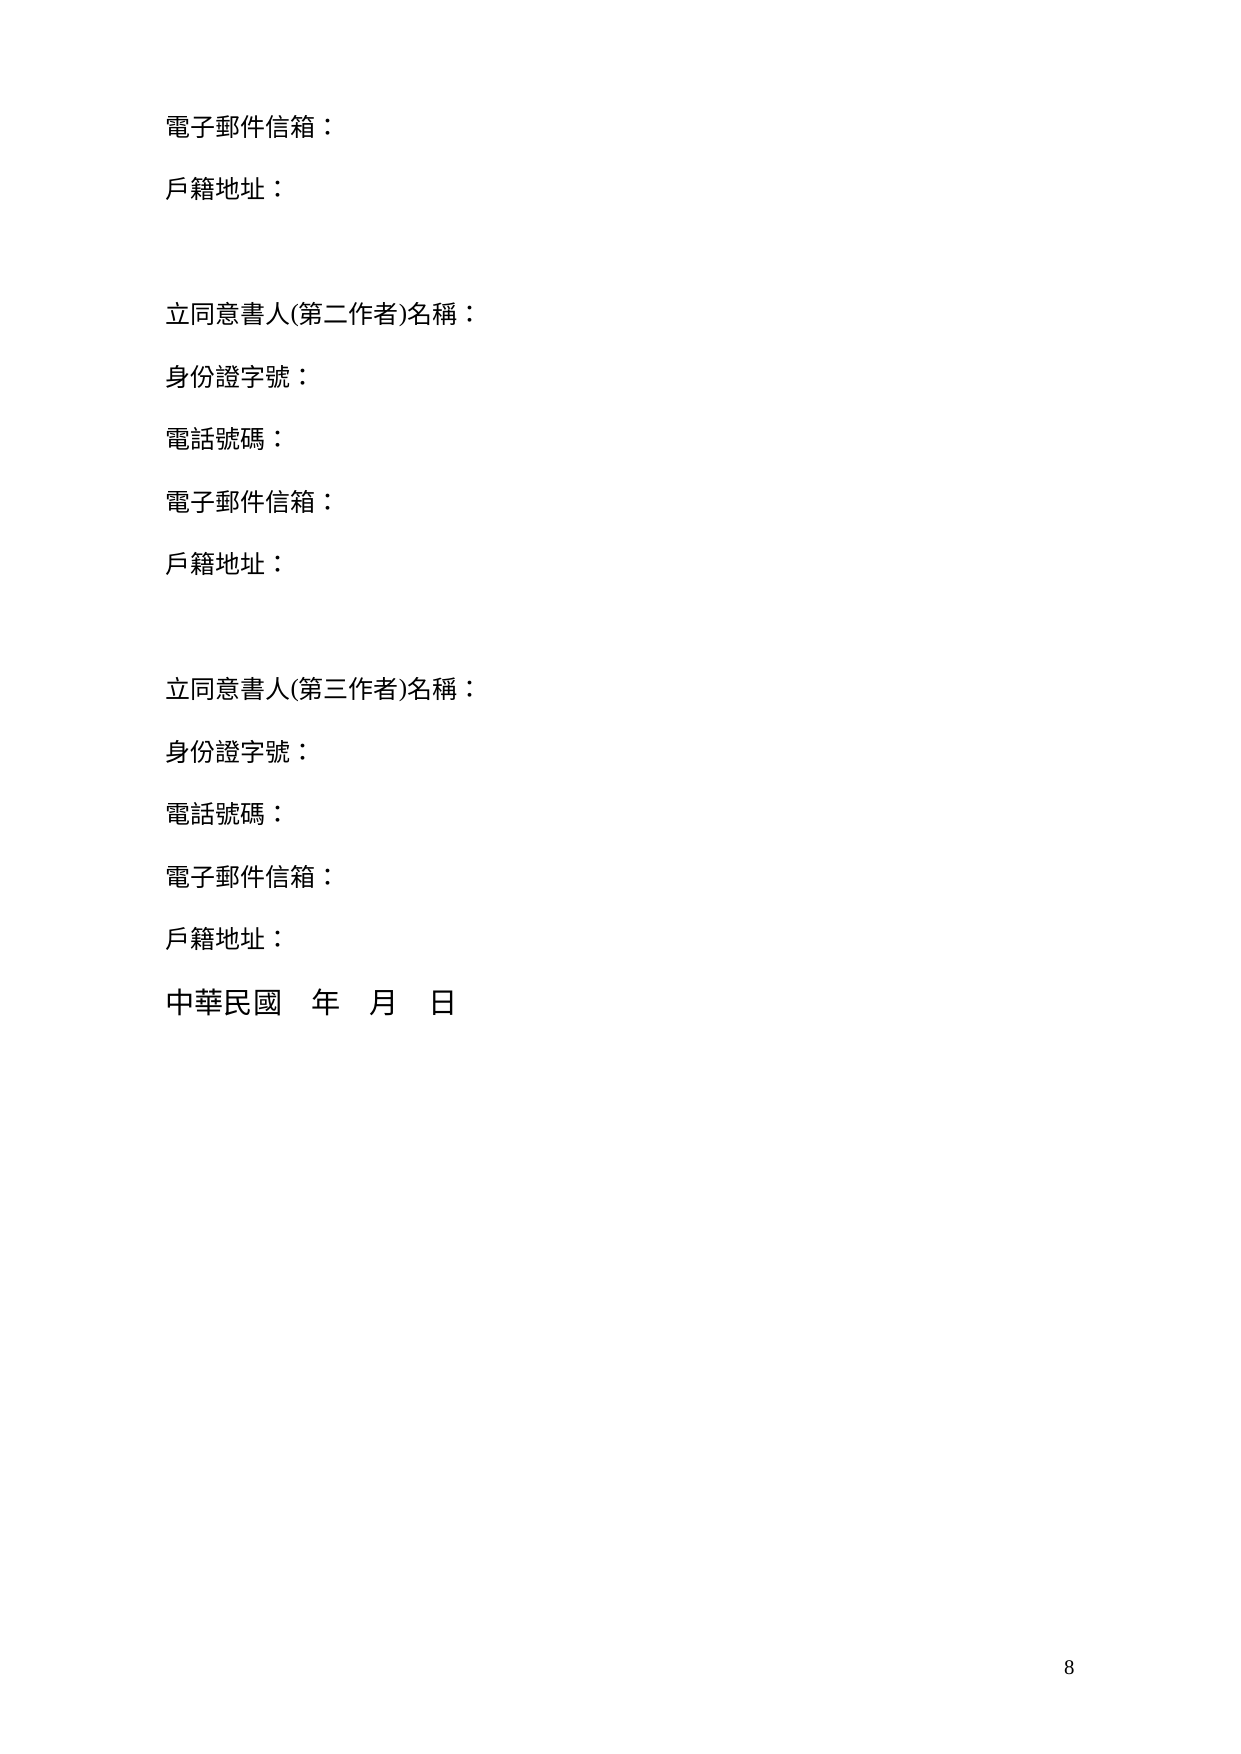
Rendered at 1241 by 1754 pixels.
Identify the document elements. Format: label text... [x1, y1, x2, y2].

text 戶籍地址： [165, 146, 1075, 209]
text 身份證字號： [165, 709, 1075, 771]
text 電子郵件信箱： [165, 84, 1075, 146]
text 身份證字號： [165, 334, 1075, 396]
text 立同意書人(第三作者)名稱： [165, 646, 1075, 709]
text 電子郵件信箱： [165, 834, 1075, 896]
text 戶籍地址： [165, 896, 1075, 959]
text 電子郵件信箱： [165, 459, 1075, 521]
text 立同意書人(第二作者)名稱： [165, 271, 1075, 334]
text 電話號碼： [165, 396, 1075, 459]
text 戶籍地址： [165, 521, 1075, 584]
text 中華民國 年 月 日 [165, 959, 1075, 1021]
text 電話號碼： [165, 771, 1075, 834]
